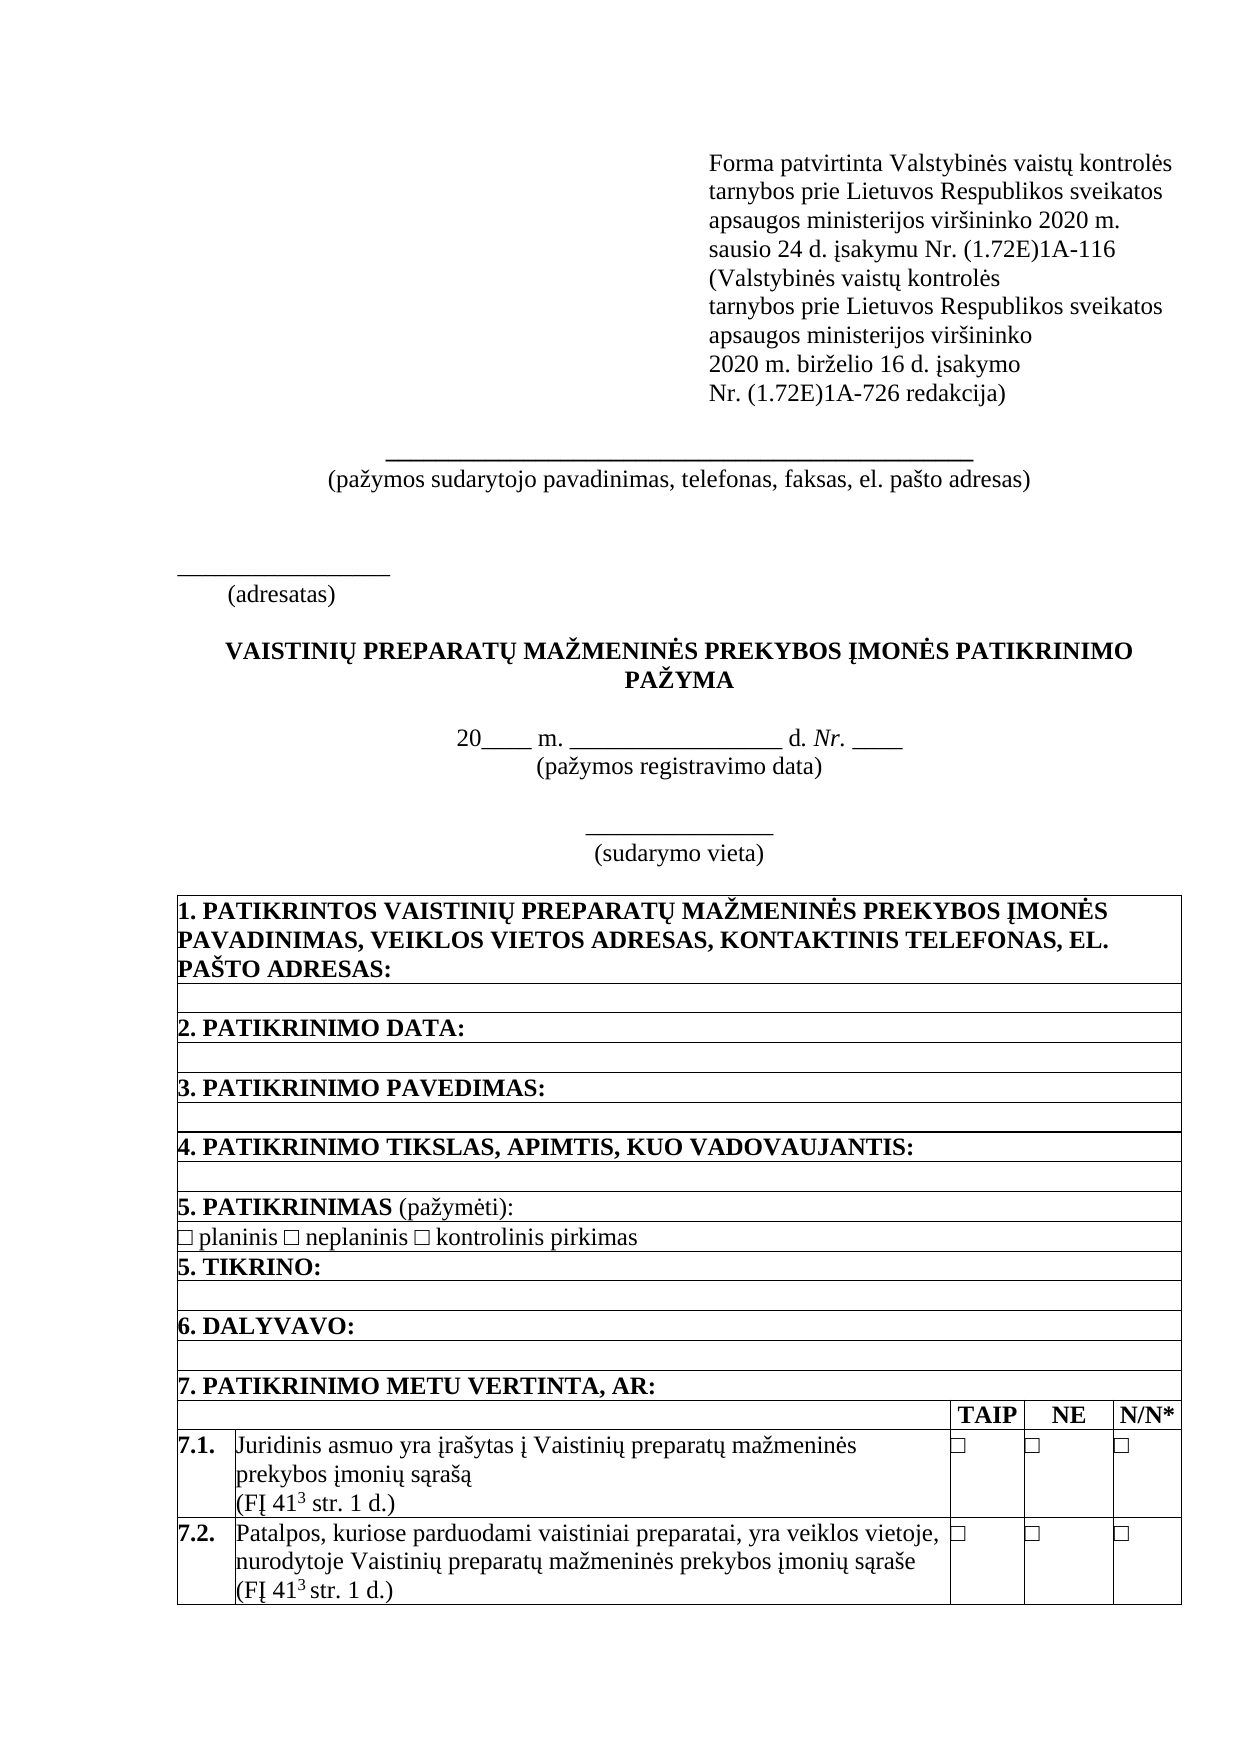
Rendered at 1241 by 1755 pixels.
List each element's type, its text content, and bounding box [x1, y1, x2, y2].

text apsaugos ministerijos viršininko [709, 320, 1181, 349]
text _________________ [177, 550, 1181, 579]
table_cell 4. PATIKRINIMO TIKSLAS, APIMTIS, KUO VADOVAUJANTIS: [178, 1133, 1181, 1161]
text (Valstybinės vaistų kontrolės [709, 263, 1181, 291]
table_cell Patalpos, kuriose parduodami vaistiniai preparatai, yra veiklos vietoje, nurodytoje Vaistinių preparatų mažmeninės prekybos įmonių sąraše (FĮ 413 str. 1 d.) [236, 1518, 950, 1604]
table_cell 5. PATIKRINIMAS (pažymėti): [178, 1192, 1181, 1221]
table_cell [178, 1341, 1181, 1370]
text 2020 m. birželio 16 d. įsakymo [709, 349, 1181, 378]
table_cell □ [951, 1518, 1024, 1604]
table_cell □ [1114, 1430, 1181, 1517]
table_cell [178, 984, 1181, 1012]
text VAISTINIŲ PREPARATŲ MAŽMENINĖS PREKYBOS ĮMONĖS PATIKRINIMO PAŽYMA [177, 636, 1181, 694]
text Forma patvirtinta Valstybinės vaistų kontrolės [709, 148, 1181, 176]
table_cell TAIP [951, 1401, 1024, 1429]
table_cell 7. PATIKRINIMO METU VERTINTA, AR: [178, 1371, 1181, 1399]
table_cell 6. DALYVAVO: [178, 1311, 1181, 1340]
table_cell □ [1025, 1430, 1113, 1517]
table_cell 7.2. [178, 1518, 235, 1604]
table_header 1. PATIKRINTOS VAISTINIŲ PREPARATŲ MAŽMENINĖS PREKYBOS ĮMONĖS PAVADINIMAS, VEIKLOS VIETOS ADRESAS, KONTAKTINIS TELEFONAS, EL. PAŠTO ADRESAS: [178, 896, 1181, 982]
table_cell [178, 1162, 1181, 1191]
text Nr. (1.72E)1A-726 redakcija) [709, 378, 1181, 406]
text tarnybos prie Lietuvos Respublikos sveikatos [709, 176, 1181, 205]
text _______________ [177, 809, 1181, 838]
text sausio 24 d. įsakymu Nr. (1.72E)1A-116 [709, 234, 1181, 263]
table_cell [178, 1401, 236, 1429]
table_cell [178, 1103, 1181, 1131]
table_cell [178, 1281, 1181, 1310]
table_cell □ [1025, 1518, 1113, 1604]
table_cell Juridinis asmuo yra įrašytas į Vaistinių preparatų mažmeninės prekybos įmonių sąrašą (FĮ 413 str. 1 d.) [236, 1430, 950, 1517]
text (pažymos sudarytojo pavadinimas, telefonas, faksas, el. pašto adresas) [177, 464, 1181, 493]
table_cell □ planinis □ neplaninis □ kontrolinis pirkimas [178, 1222, 1181, 1251]
table_cell □ [1114, 1518, 1181, 1604]
table_cell [236, 1401, 950, 1429]
text 20____ m. _________________ d. Nr. ____ [177, 723, 1181, 751]
text (adresatas) [177, 579, 1181, 608]
table_cell 7.1. [178, 1430, 235, 1517]
text (sudarymo vieta) [177, 838, 1181, 866]
table_cell [178, 1043, 1181, 1072]
text apsaugos ministerijos viršininko 2020 m. [709, 205, 1181, 234]
table_cell 5. TIKRINO: [178, 1252, 1181, 1280]
table_cell 2. PATIKRINIMO DATA: [178, 1013, 1181, 1042]
table_cell 3. PATIKRINIMO PAVEDIMAS: [178, 1073, 1181, 1102]
text _______________________________________________ [177, 435, 1181, 464]
text tarnybos prie Lietuvos Respublikos sveikatos [709, 291, 1181, 320]
text (pažymos registravimo data) [177, 751, 1181, 780]
table_cell NE [1025, 1401, 1113, 1429]
table_cell □ [951, 1430, 1024, 1517]
table_cell N/N* [1114, 1401, 1181, 1429]
